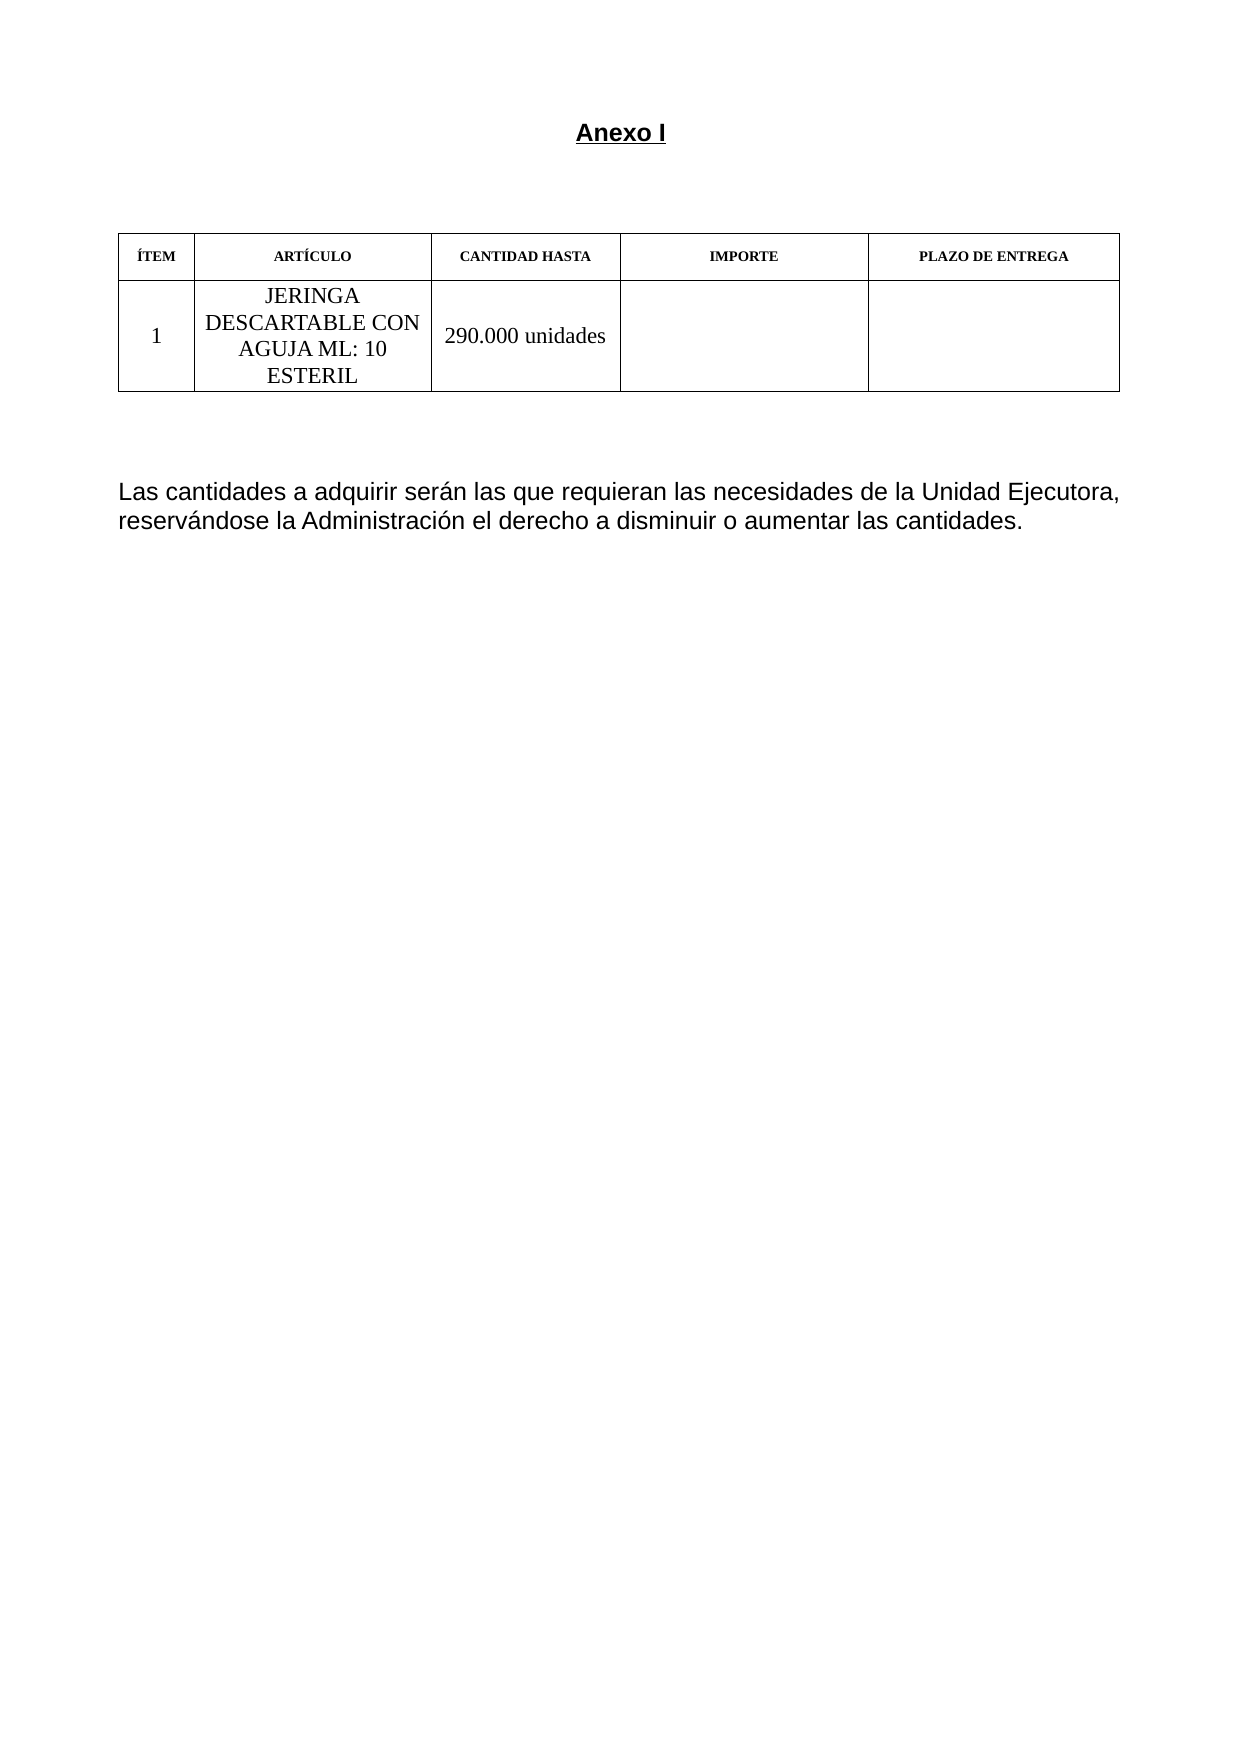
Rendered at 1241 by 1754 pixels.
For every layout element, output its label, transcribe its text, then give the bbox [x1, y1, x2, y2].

table_cell [869, 281, 1119, 391]
table_cell 1 [119, 281, 194, 391]
table_header ARTÍCULO [195, 234, 431, 279]
table_header IMPORTE [621, 234, 868, 279]
table_cell JERINGA DESCARTABLE CON AGUJA ML: 10 ESTERIL [195, 281, 431, 391]
table_header ÍTEM [119, 234, 194, 279]
table_cell [621, 281, 868, 391]
table_cell 290.000 unidades [432, 281, 620, 391]
text Anexo I [118, 118, 1123, 147]
table_header PLAZO DE ENTREGA [869, 234, 1119, 279]
text Las cantidades a adquirir serán las que requieran las necesidades de la Unidad Ejecutora, reservándose la Administración el derecho a disminuir o aumentar las cantidades. [118, 477, 1123, 535]
table_header CANTIDAD HASTA [432, 234, 620, 279]
